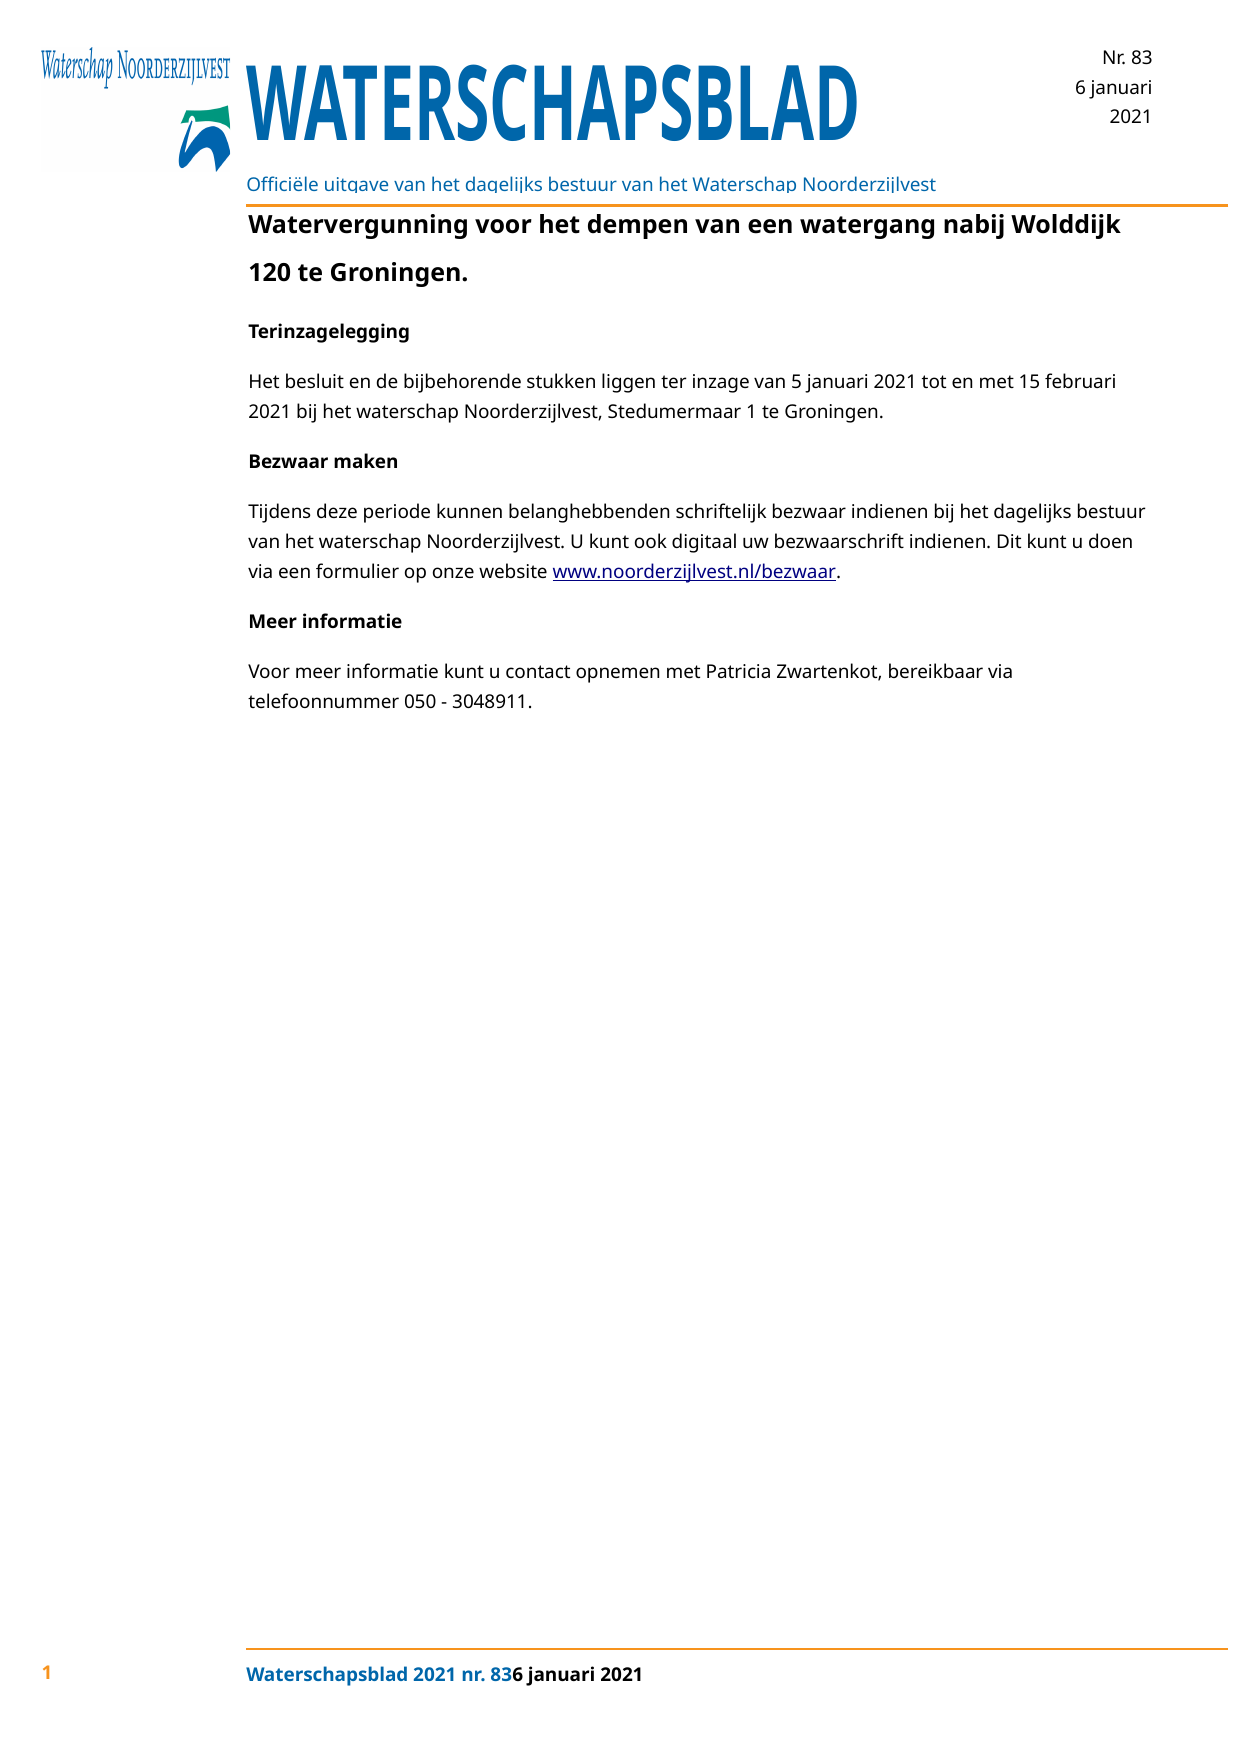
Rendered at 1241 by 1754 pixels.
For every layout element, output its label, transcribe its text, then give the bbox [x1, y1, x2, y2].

text Tijdens deze periode kunnen belanghebbenden schriftelijk bezwaar indienen bij het dagelijks bestuur van het waterschap Noorderzijlvest. U kunt ook digitaal uw bezwaarschrift indienen. Dit kunt u doen via een formulier op onze website www.noorderzijlvest.nl/bezwaar. [248, 499, 1152, 584]
text Watervergunning voor het dempen van een watergang nabij Wolddijk 120 te Groningen. [248, 207, 1152, 288]
text Meer informatie [248, 608, 1152, 634]
text Voor meer informatie kunt u contact opnemen met Patricia Zwartenkot, bereikbaar via telefoonnummer 050 - 3048911. [248, 659, 1152, 714]
picture [41, 47, 231, 172]
text Bezwaar maken [248, 448, 1152, 474]
text Het besluit en de bijbehorende stukken liggen ter inzage van 5 januari 2021 tot en met 15 februari 2021 bij het waterschap Noorderzijlvest, Stedumermaar 1 te Groningen. [248, 368, 1152, 424]
text Terinzagelegging [248, 318, 1152, 344]
